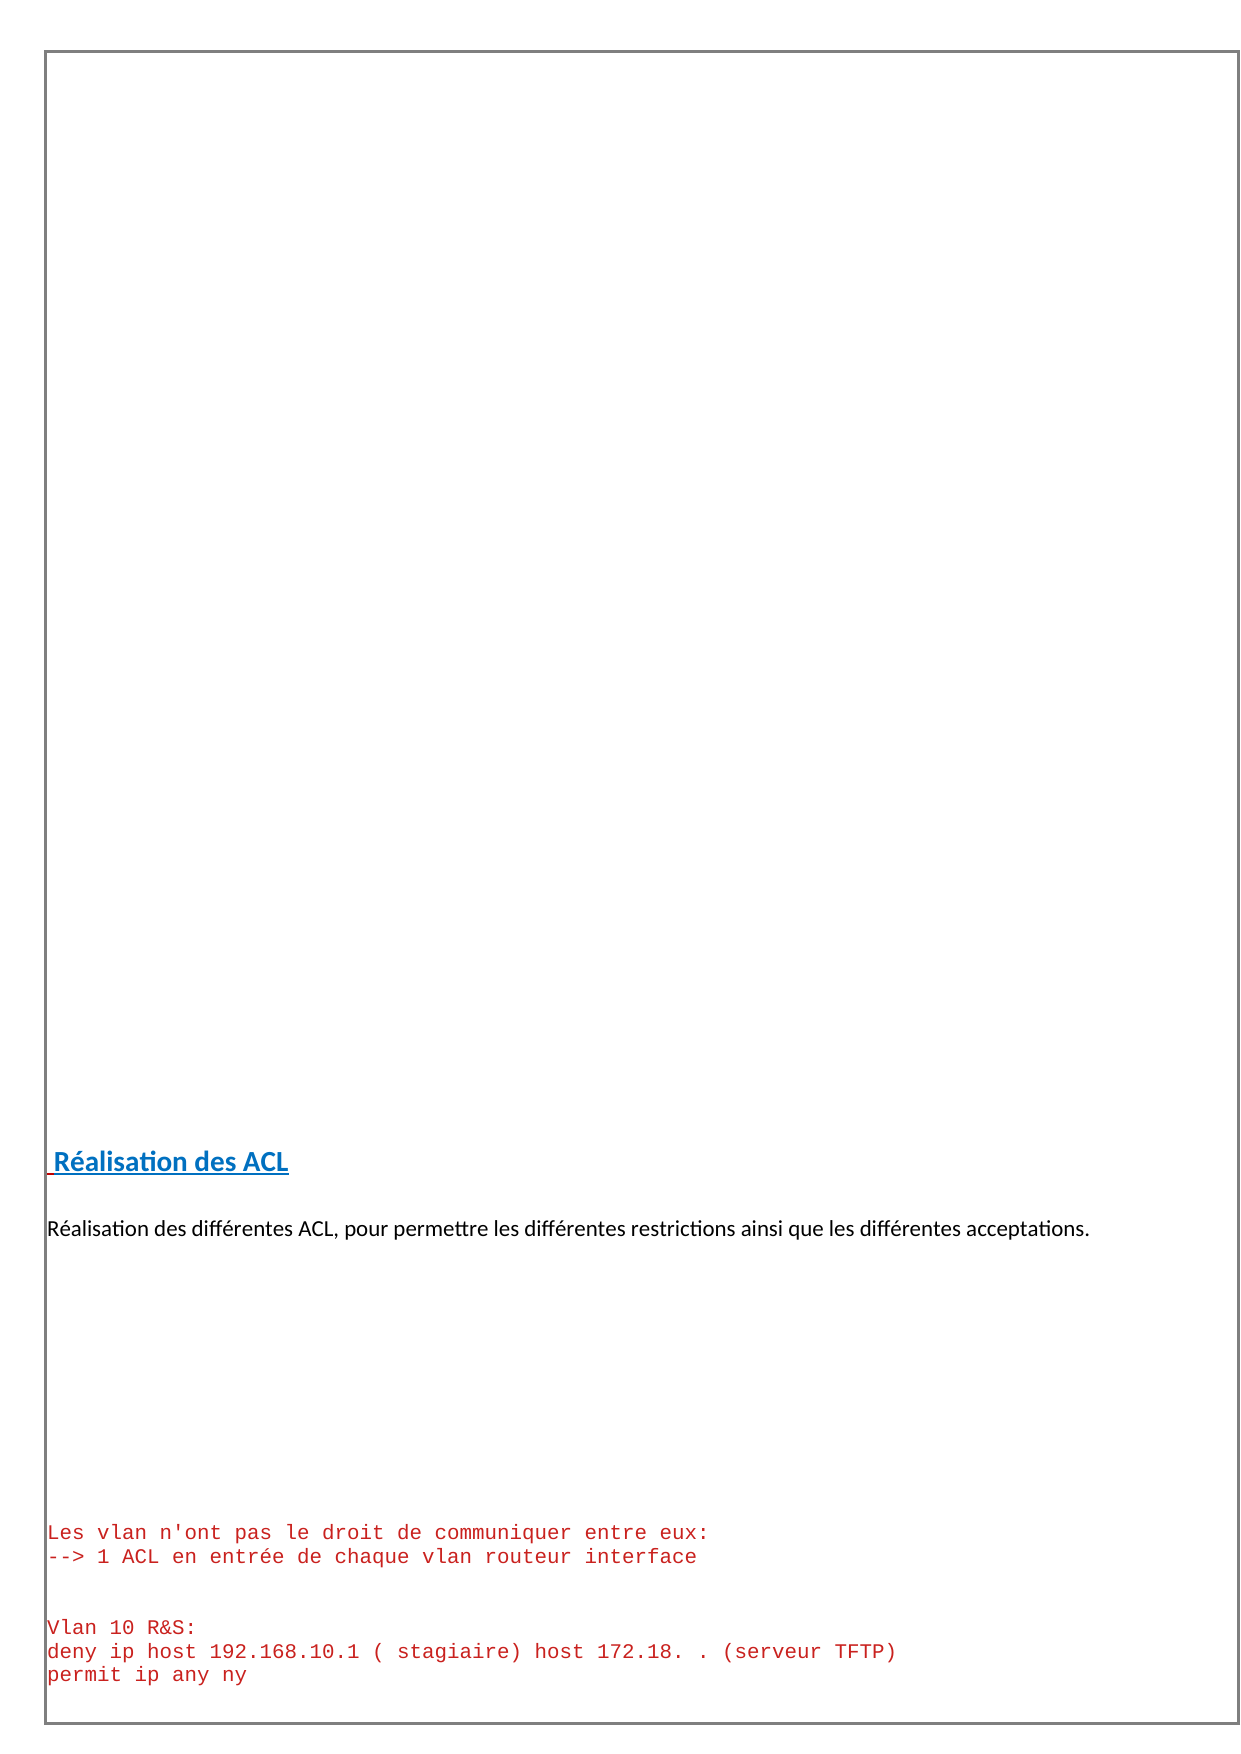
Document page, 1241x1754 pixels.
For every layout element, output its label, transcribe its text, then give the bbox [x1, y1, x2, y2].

text Vlan 10 R&S: [47, 1617, 1237, 1641]
text deny ip host 192.168.10.1 ( stagiaire) host 172.18. . (serveur TFTP) [47, 1641, 1237, 1664]
text Réalisation des ACL [47, 1143, 1237, 1178]
text Réalisation des différentes ACL, pour permettre les différentes restrictions ainsi que les différentes acceptations. [47, 1214, 1237, 1242]
text --> 1 ACL en entrée de chaque vlan routeur interface [47, 1546, 1237, 1570]
text Les vlan n'ont pas le droit de communiquer entre eux: [47, 1522, 1237, 1546]
text permit ip any ny [47, 1664, 1237, 1688]
